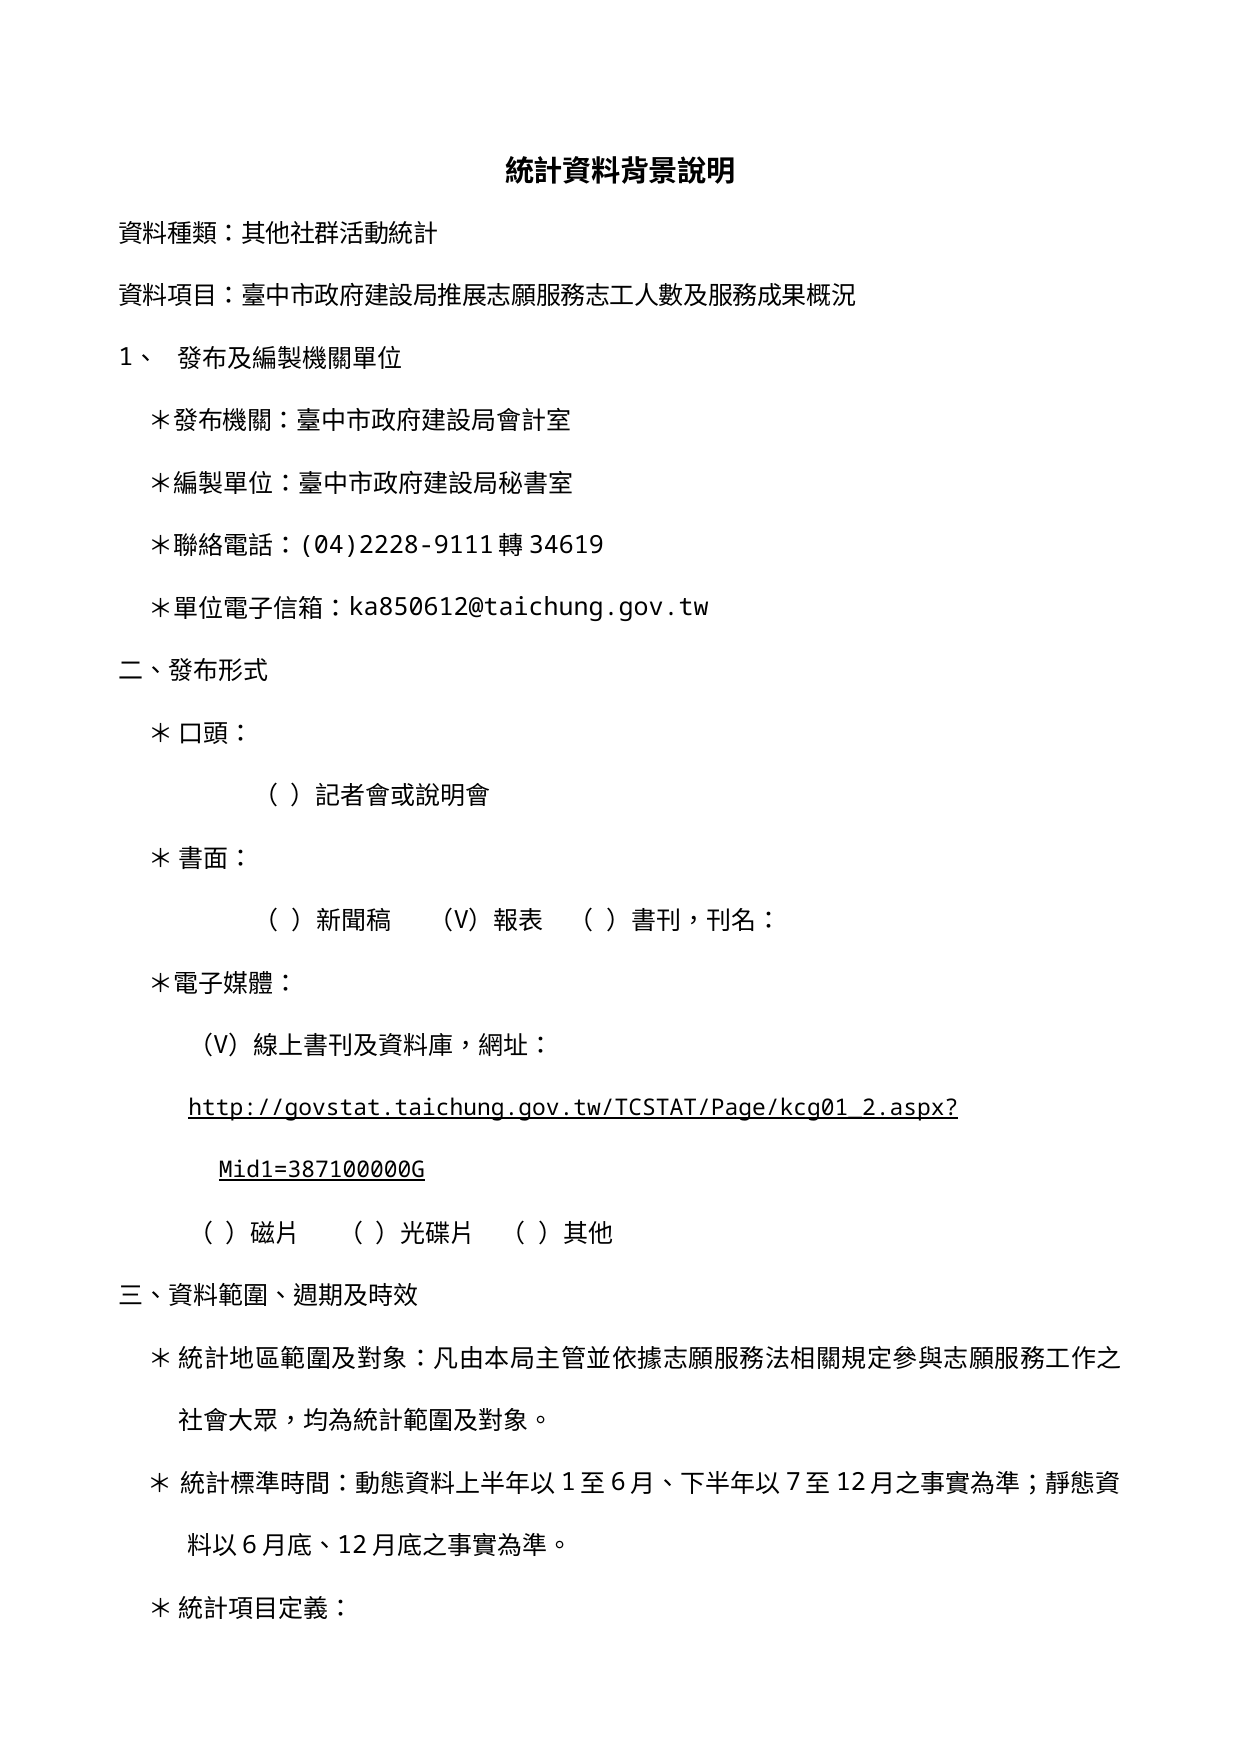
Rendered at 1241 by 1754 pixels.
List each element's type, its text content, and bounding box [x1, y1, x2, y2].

text 二、發布形式 [118, 627, 1122, 689]
text 統計資料背景說明 [118, 127, 1122, 189]
text ＊編製單位：臺中市政府建設局秘書室 [149, 439, 1122, 502]
list 統計地區範圍及對象：凡由本局主管並依據志願服務法相關規定參與志願服務工作之社會大眾，均為統計範圍及對象。 [149, 1314, 1122, 1439]
text 資料種類：其他社群活動統計 [118, 189, 1122, 252]
text ＊聯絡電話：(04)2228-9111轉34619 [149, 502, 1122, 564]
text （V）線上書刊及資料庫，網址： [188, 1002, 1156, 1064]
text （ ）新聞稿 （V）報表 （ ）書刊，刊名： [149, 877, 1122, 939]
text ＊ 統計標準時間：動態資料上半年以1至6月、下半年以7至12月之事實為準；靜態資 [118, 1439, 1122, 1502]
text 料以6月底、12月底之事實為準。 [118, 1502, 1122, 1564]
text http://govstat.taichung.gov.tw/TCSTAT/Page/kcg01_2.aspx?Mid1=387100000G [188, 1064, 1156, 1189]
list 口頭： [149, 689, 1122, 752]
list 統計項目定義： [149, 1564, 1122, 1627]
text ＊單位電子信箱：ka850612@taichung.gov.tw [149, 564, 1122, 627]
text （ ）記者會或說明會 [118, 752, 1122, 814]
list 書面： [149, 814, 1122, 877]
list 發布及編製機關單位 [118, 314, 1122, 377]
text 三、資料範圍、週期及時效 [118, 1252, 1122, 1314]
text 資料項目：臺中市政府建設局推展志願服務志工人數及服務成果概況 [118, 252, 1122, 314]
text ＊發布機關：臺中市政府建設局會計室 [149, 377, 1122, 439]
text ＊電子媒體： [149, 939, 1122, 1002]
text （ ）磁片 （ ）光碟片 （ ）其他 [188, 1189, 1156, 1252]
